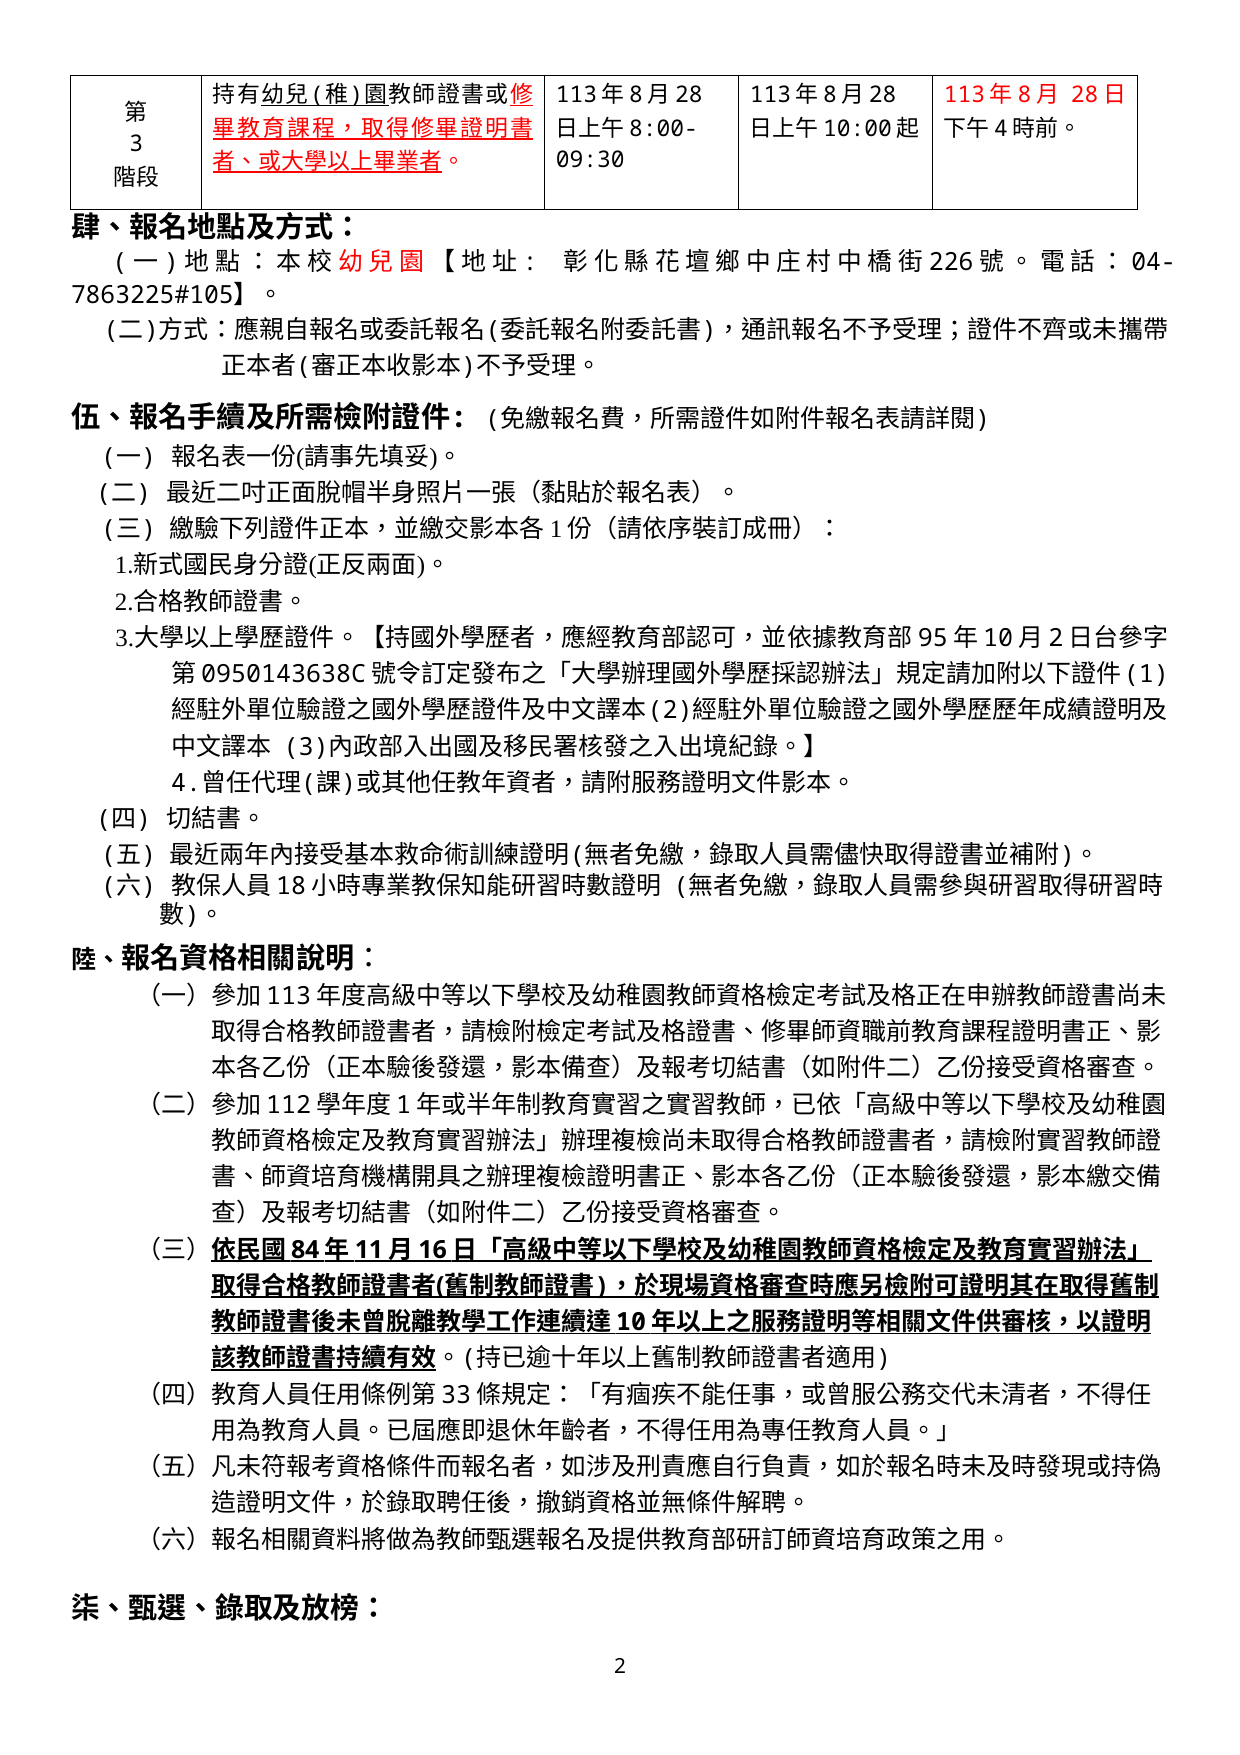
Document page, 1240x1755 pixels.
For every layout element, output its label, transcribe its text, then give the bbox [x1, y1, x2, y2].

list 甄選、錄取及放榜： [71, 1592, 1184, 1625]
table_cell 持有幼兒(稚)園教師證書或修畢教育課程，取得修畢證明書者、或大學以上畢業者。 [202, 76, 544, 209]
text (一) 報名表一份(請事先填妥)。 [71, 436, 1169, 472]
table_cell 113年8月28日上午8:00-09:30 [545, 76, 738, 209]
text (四) 切結書。 [96, 799, 1169, 835]
text （四）教育人員任用條例第33條規定：「有痼疾不能任事，或曾服公務交代未清者，不得任用為教育人員。已屆應即退休年齡者，不得任用為專任教育人員。」 [136, 1374, 1169, 1447]
text （五）凡未符報考資格條件而報名者，如涉及刑責應自行負責，如於報名時未及時發現或持偽造證明文件，於錄取聘任後，撤銷資格並無條件解聘。 [136, 1447, 1169, 1519]
text 伍、報名手續及所需檢附證件: (免繳報名費，所需證件如附件報名表請詳閱) [71, 394, 1169, 436]
text (五) 最近兩年內接受基本救命術訓練證明(無者免繳，錄取人員需儘快取得證書並補附)。 [71, 835, 1169, 871]
table_cell 113年8月 28日下午4時前。 [933, 76, 1137, 209]
text 肆、報名地點及方式： [71, 210, 1169, 244]
text (二) 最近二吋正面脫帽半身照片一張（黏貼於報名表）。 [71, 472, 1169, 509]
text 3.大學以上學歷證件。【持國外學歷者，應經教育部認可，並依據教育部95年10月2日台參字第0950143638C號令訂定發布之「大學辦理國外學歷採認辦法」規定請加附以下證件(1)經駐外單位驗證之國外學歷證件及中文譯本(2)經駐外單位驗證之國外學歷歷年成績證明及中文譯本 (3)內政部入出國及移民署核發之入出境紀錄。】 [71, 617, 1169, 762]
text (二)方式：應親自報名或委託報名(委託報名附委託書)，通訊報名不予受理；證件不齊或未攜帶正本者(審正本收影本)不予受理。 [88, 310, 1169, 381]
text 1.新式國民身分證(正反兩面)。 [71, 545, 1169, 581]
text （六）報名相關資料將做為教師甄選報名及提供教育部研訂師資培育政策之用。 [136, 1519, 1169, 1555]
text （三）依民國84年11月16日「高級中等以下學校及幼稚園教師資格檢定及教育實習辦法」取得合格教師證書者(舊制教師證書)，於現場資格審查時應另檢附可證明其在取得舊制教師證書後未曾脫離教學工作連續達10年以上之服務證明等相關文件供審核，以證明該教師證書持續有效。(持已逾十年以上舊制教師證書者適用) [136, 1229, 1169, 1374]
text 4.曾任代理(課)或其他任教年資者，請附服務證明文件影本。 [71, 762, 1169, 799]
list 報名資格相關說明： [71, 942, 1175, 975]
table_cell 113年8月28日上午10:00起 [739, 76, 932, 209]
text (三) 繳驗下列證件正本，並繳交影本各1份（請依序裝訂成冊）： [71, 509, 1169, 545]
text （一）參加113年度高級中等以下學校及幼稚園教師資格檢定考試及格正在申辦教師證書尚未取得合格教師證書者，請檢附檢定考試及格證書、修畢師資職前教育課程證明書正、影本各乙份（正本驗後發還，影本備查）及報考切結書（如附件二）乙份接受資格審查。 [136, 975, 1169, 1084]
text （二）參加112學年度1年或半年制教育實習之實習教師，已依「高級中等以下學校及幼稚園教師資格檢定及教育實習辦法」辦理複檢尚未取得合格教師證書者，請檢附實習教師證書、師資培育機構開具之辦理複檢證明書正、影本各乙份（正本驗後發還，影本繳交備查）及報考切結書（如附件二）乙份接受資格審查。 [136, 1084, 1169, 1229]
text (六) 教保人員18小時專業教保知能研習時數證明 (無者免繳，錄取人員需參與研習取得研習時數)。 [86, 871, 1196, 929]
text (一)地點：本校幼兒園【地址: 彰化縣花壇鄉中庄村中橋街226號。電話：04-7863225#105】。 [71, 244, 1175, 310]
table_cell 第 3 階段 [71, 76, 201, 209]
text 2.合格教師證書。 [71, 581, 1169, 617]
